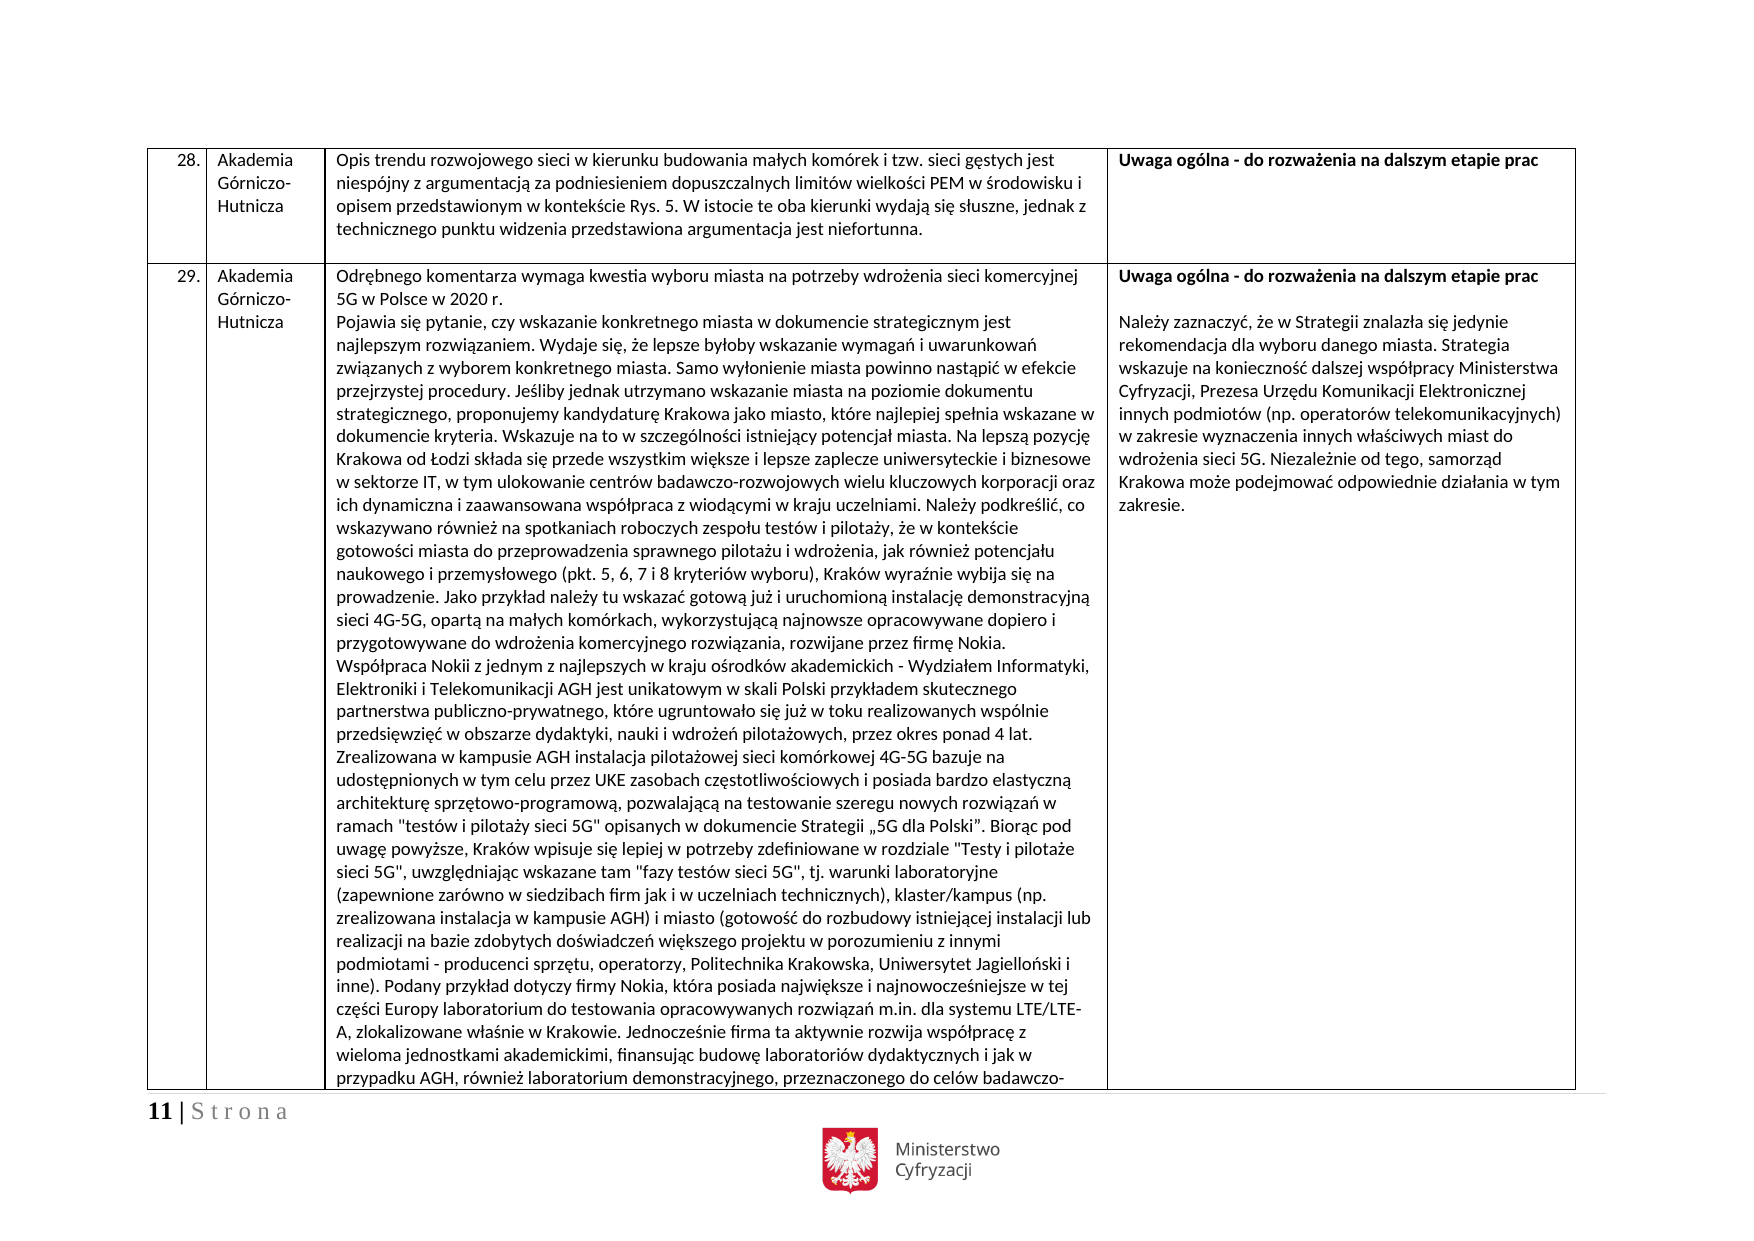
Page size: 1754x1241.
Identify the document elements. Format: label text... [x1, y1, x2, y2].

table_cell Odrębnego komentarza wymaga kwestia wyboru miasta na potrzeby wdrożenia sieci komercyjnej 5G w Polsce w 2020 r. Pojawia się pytanie, czy wskazanie konkretnego miasta w dokumencie strategicznym jest najlepszym rozwiązaniem. Wydaje się, że lepsze byłoby wskazanie wymagań i uwarunkowań związanych z wyborem konkretnego miasta. Samo wyłonienie miasta powinno nastąpić w efekcie przejrzystej procedury. Jeśliby jednak utrzymano wskazanie miasta na poziomie dokumentu strategicznego, proponujemy kandydaturę Krakowa jako miasto, które najlepiej spełnia wskazane w dokumencie kryteria. Wskazuje na to w szczególności istniejący potencjał miasta. Na lepszą pozycję Krakowa od Łodzi składa się przede wszystkim większe i lepsze zaplecze uniwersyteckie i biznesowe w sektorze IT, w tym ulokowanie centrów badawczo-rozwojowych wielu kluczowych korporacji oraz ich dynamiczna i zaawansowana współpraca z wiodącymi w kraju uczelniami. Należy podkreślić, co wskazywano również na spotkaniach roboczych zespołu testów i pilotaży, że w kontekście gotowości miasta do przeprowadzenia sprawnego pilotażu i wdrożenia, jak również potencjału naukowego i przemysłowego (pkt. 5, 6, 7 i 8 kryteriów wyboru), Kraków wyraźnie wybija się na prowadzenie. Jako przykład należy tu wskazać gotową już i uruchomioną instalację demonstracyjną sieci 4G-5G, opartą na małych komórkach, wykorzystującą najnowsze opracowywane dopiero i przygotowywane do wdrożenia komercyjnego rozwiązania, rozwijane przez firmę Nokia. Współpraca Nokii z jednym z najlepszych w kraju ośrodków akademickich - Wydziałem Informatyki, Elektroniki i Telekomunikacji AGH jest unikatowym w skali Polski przykładem skutecznego partnerstwa publiczno-prywatnego, które ugruntowało się już w toku realizowanych wspólnie przedsięwzięć w obszarze dydaktyki, nauki i wdrożeń pilotażowych, przez okres ponad 4 lat. Zrealizowana w kampusie AGH instalacja pilotażowej sieci komórkowej 4G-5G bazuje na udostępnionych w tym celu przez UKE zasobach częstotliwościowych i posiada bardzo elastyczną architekturę sprzętowo-programową, pozwalającą na testowanie szeregu nowych rozwiązań w ramach "testów i pilotaży sieci 5G" opisanych w dokumencie Strategii „5G dla Polski”. Biorąc pod uwagę powyższe, Kraków wpisuje się lepiej w potrzeby zdefiniowane w rozdziale "Testy i pilotaże sieci 5G", uwzględniając wskazane tam "fazy testów sieci 5G", tj. warunki laboratoryjne (zapewnione zarówno w siedzibach firm jak i w uczelniach technicznych), klaster/kampus (np. zrealizowana instalacja w kampusie AGH) i miasto (gotowość do rozbudowy istniejącej instalacji lub realizacji na bazie zdobytych doświadczeń większego projektu w porozumieniu z innymi podmiotami - producenci sprzętu, operatorzy, Politechnika Krakowska, Uniwersytet Jagielloński i inne). Podany przykład dotyczy firmy Nokia, która posiada największe i najnowocześniejsze w tej części Europy laboratorium do testowania opracowywanych rozwiązań m.in. dla systemu LTE/LTE-A, zlokalizowane właśnie w Krakowie. Jednocześnie firma ta aktywnie rozwija współpracę z wieloma jednostkami akademickimi, finansując budowę laboratoriów dydaktycznych i jak w przypadku AGH, również laboratorium demonstracyjnego, przeznaczonego do celów badawczo- [326, 264, 1107, 1089]
table_cell Akademia Górniczo-Hutnicza [207, 264, 324, 1089]
table_cell Opis trendu rozwojowego sieci w kierunku budowania małych komórek i tzw. sieci gęstych jest niespójny z argumentacją za podniesieniem dopuszczalnych limitów wielkości PEM w środowisku i opisem przedstawionym w kontekście Rys. 5. W istocie te oba kierunki wydają się słuszne, jednak z technicznego punktu widzenia przedstawiona argumentacja jest niefortunna. [326, 149, 1107, 263]
table_cell [148, 264, 206, 1089]
table_cell Uwaga ogólna - do rozważenia na dalszym etapie prac [1108, 149, 1575, 263]
table_cell Uwaga ogólna - do rozważenia na dalszym etapie prac Należy zaznaczyć, że w Strategii znalazła się jedynie rekomendacja dla wyboru danego miasta. Strategia wskazuje na konieczność dalszej współpracy Ministerstwa Cyfryzacji, Prezesa Urzędu Komunikacji Elektronicznej innych podmiotów (np. operatorów telekomunikacyjnych) w zakresie wyznaczenia innych właściwych miast do wdrożenia sieci 5G. Niezależnie od tego, samorząd Krakowa może podejmować odpowiednie działania w tym zakresie. [1108, 264, 1575, 1089]
table_cell Akademia Górniczo-Hutnicza [207, 149, 324, 263]
table_cell [148, 149, 206, 263]
